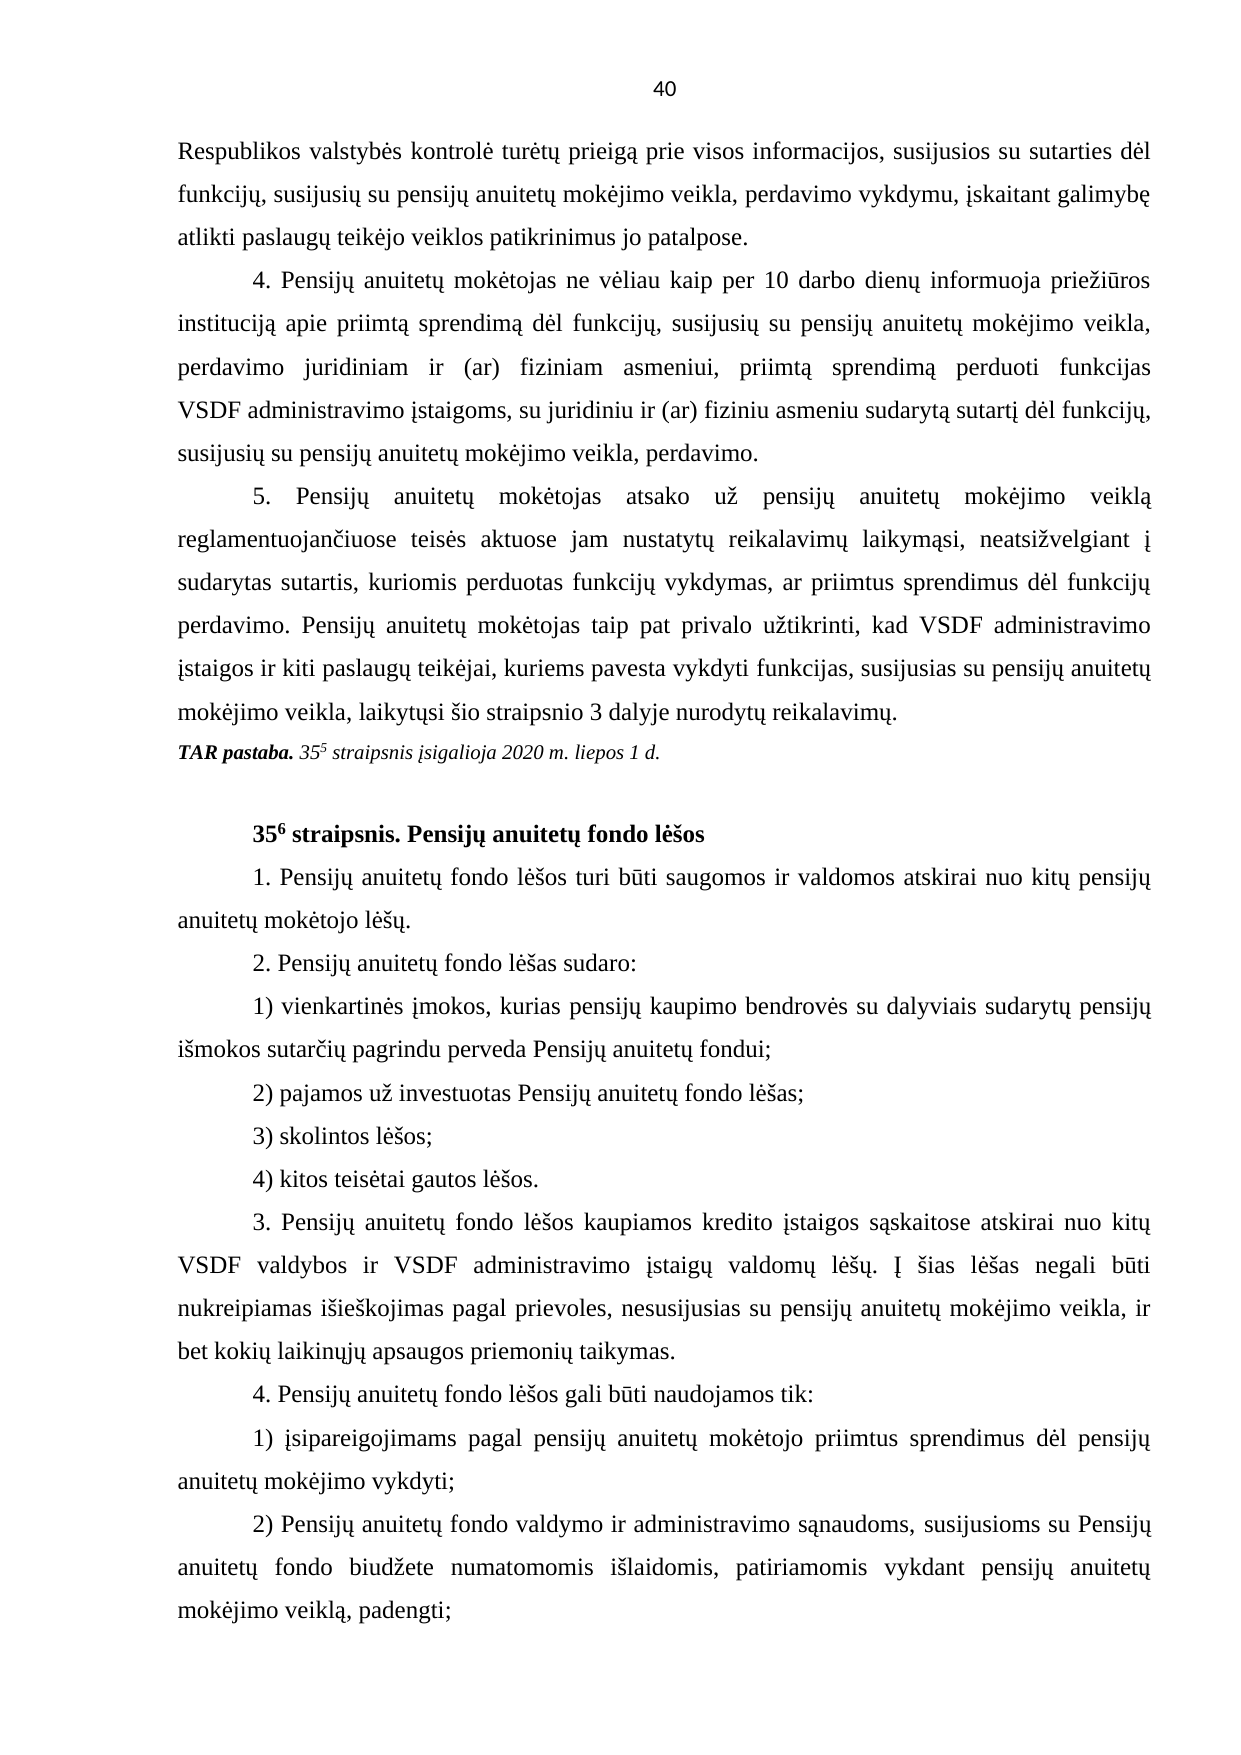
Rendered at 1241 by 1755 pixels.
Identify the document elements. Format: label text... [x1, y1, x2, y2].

text 2. Pensijų anuitetų fondo lėšas sudaro: [177, 948, 1152, 977]
text 3) skolintos lėšos; [177, 1121, 1152, 1149]
text 4. Pensijų anuitetų mokėtojas ne vėliau kaip per 10 darbo dienų informuoja priežiūros instituciją apie priimtą sprendimą dėl funkcijų, susijusių su pensijų anuitetų mokėjimo veikla, perdavimo juridiniam ir (ar) fiziniam asmeniui, priimtą sprendimą perduoti funkcijas VSDF administravimo įstaigoms, su juridiniu ir (ar) fiziniu asmeniu sudarytą sutartį dėl funkcijų, susijusių su pensijų anuitetų mokėjimo veikla, perdavimo. [177, 265, 1152, 467]
text 1. Pensijų anuitetų fondo lėšos turi būti saugomos ir valdomos atskirai nuo kitų pensijų anuitetų mokėtojo lėšų. [177, 862, 1152, 934]
text 1) vienkartinės įmokos, kurias pensijų kaupimo bendrovės su dalyviais sudarytų pensijų išmokos sutarčių pagrindu perveda Pensijų anuitetų fondui; [177, 991, 1152, 1063]
text Respublikos valstybės kontrolė turėtų prieigą prie visos informacijos, susijusios su sutarties dėl funkcijų, susijusių su pensijų anuitetų mokėjimo veikla, perdavimo vykdymu, įskaitant galimybę atlikti paslaugų teikėjo veiklos patikrinimus jo patalpose. [177, 136, 1152, 251]
text 356 straipsnis. Pensijų anuitetų fondo lėšos [177, 819, 1152, 848]
text 2) Pensijų anuitetų fondo valdymo ir administravimo sąnaudoms, susijusioms su Pensijų anuitetų fondo biudžete numatomomis išlaidomis, patiriamomis vykdant pensijų anuitetų mokėjimo veiklą, padengti; [177, 1509, 1152, 1624]
text 2) pajamos už investuotas Pensijų anuitetų fondo lėšas; [177, 1078, 1152, 1106]
text 4. Pensijų anuitetų fondo lėšos gali būti naudojamos tik: [177, 1379, 1152, 1408]
text 1) įsipareigojimams pagal pensijų anuitetų mokėtojo priimtus sprendimus dėl pensijų anuitetų mokėjimo vykdyti; [177, 1423, 1152, 1494]
text 4) kitos teisėtai gautos lėšos. [177, 1164, 1152, 1193]
text 5. Pensijų anuitetų mokėtojas atsako už pensijų anuitetų mokėjimo veiklą reglamentuojančiuose teisės aktuose jam nustatytų reikalavimų laikymąsi, neatsižvelgiant į sudarytas sutartis, kuriomis perduotas funkcijų vykdymas, ar priimtus sprendimus dėl funkcijų perdavimo. Pensijų anuitetų mokėtojas taip pat privalo užtikrinti, kad VSDF administravimo įstaigos ir kiti paslaugų teikėjai, kuriems pavesta vykdyti funkcijas, susijusias su pensijų anuitetų mokėjimo veikla, laikytųsi šio straipsnio 3 dalyje nurodytų reikalavimų. [177, 481, 1152, 725]
text 3. Pensijų anuitetų fondo lėšos kaupiamos kredito įstaigos sąskaitose atskirai nuo kitų VSDF valdybos ir VSDF administravimo įstaigų valdomų lėšų. Į šias lėšas negali būti nukreipiamas išieškojimas pagal prievoles, nesusijusias su pensijų anuitetų mokėjimo veikla, ir bet kokių laikinųjų apsaugos priemonių taikymas. [177, 1207, 1152, 1365]
text TAR pastaba. 355 straipsnis įsigalioja 2020 m. liepos 1 d. [177, 740, 1152, 764]
